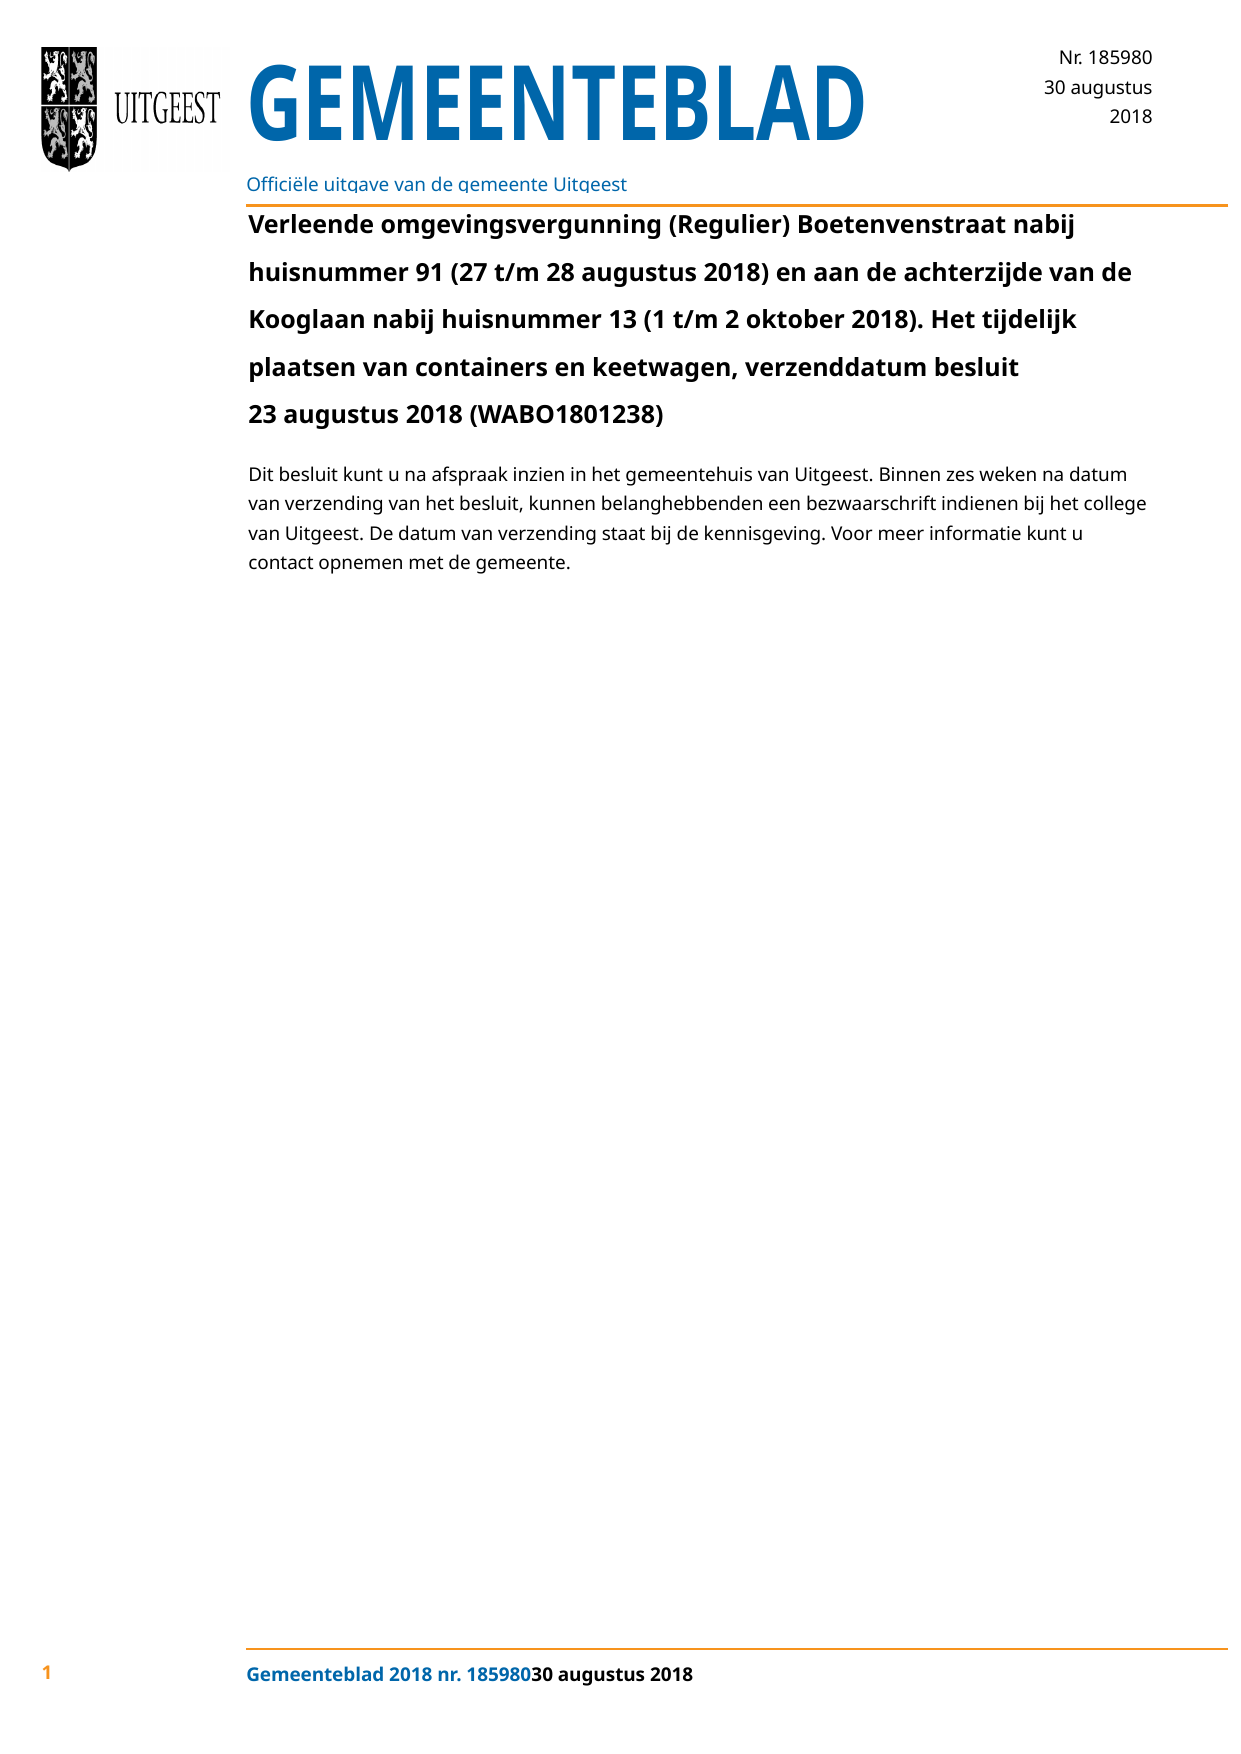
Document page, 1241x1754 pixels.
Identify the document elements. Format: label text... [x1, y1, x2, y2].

text Dit besluit kunt u na afspraak inzien in het gemeentehuis van Uitgeest. Binnen zes weken na datum van verzending van het besluit, kunnen belanghebbenden een bezwaarschrift indienen bij het college van Uitgeest. De datum van verzending staat bij de kennisgeving. Voor meer informatie kunt u contact opnemen met de gemeente. [248, 461, 1152, 575]
text Verleende omgevingsvergunning (Regulier) Boetenvenstraat nabij huisnummer 91 (27 t/m 28 augustus 2018) en aan de achterzijde van de Kooglaan nabij huisnummer 13 (1 t/m 2 oktober 2018). Het tijdelijk plaatsen van containers en keetwagen, verzenddatum besluit 23 augustus 2018 (WABO1801238) [248, 207, 1152, 431]
picture [41, 47, 231, 172]
